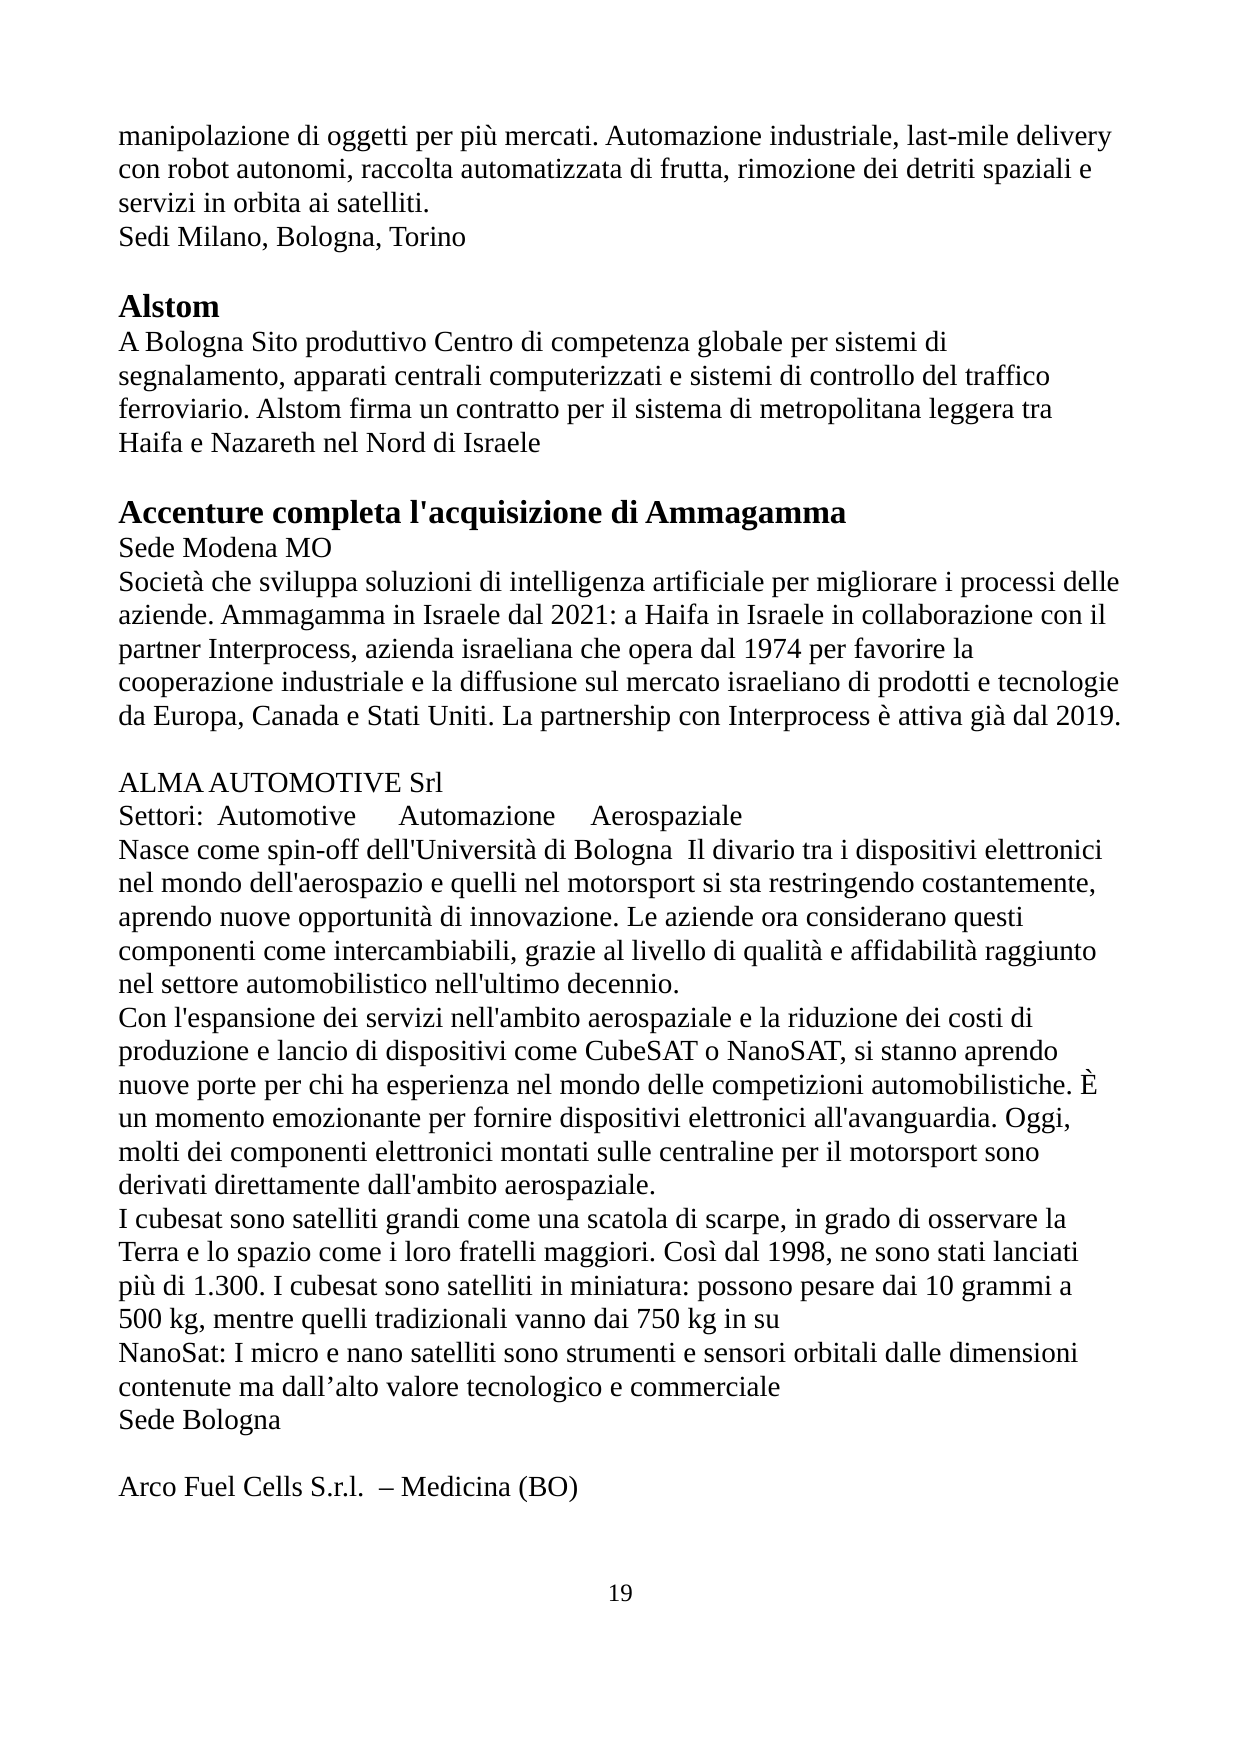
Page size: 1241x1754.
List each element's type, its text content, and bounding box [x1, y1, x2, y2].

text I cubesat sono satelliti grandi come una scatola di scarpe, in grado di osservare la Terra e lo spazio come i loro fratelli maggiori. Così dal 1998, ne sono stati lanciati più di 1.300. I cubesat sono satelliti in miniatura: possono pesare dai 10 grammi a 500 kg, mentre quelli tradizionali vanno dai 750 kg in su [118, 1201, 1122, 1335]
text Sede Bologna [118, 1402, 1122, 1436]
text NanoSat: I micro e nano satelliti sono strumenti e sensori orbitali dalle dimensioni contenute ma dall’alto valore tecnologico e commerciale [118, 1335, 1122, 1402]
text Sede Modena MO [118, 530, 1122, 564]
text Nasce come spin-off dell'Università di Bologna Il divario tra i dispositivi elettronici nel mondo dell'aerospazio e quelli nel motorsport si sta restringendo costantemente, aprendo nuove opportunità di innovazione. Le aziende ora considerano questi componenti come intercambiabili, grazie al livello di qualità e affidabilità raggiunto nel settore automobilistico nell'ultimo decennio. [118, 832, 1122, 1000]
text Accenture completa l'acquisizione di Ammagamma [118, 492, 1122, 530]
text Con l'espansione dei servizi nell'ambito aerospaziale e la riduzione dei costi di produzione e lancio di dispositivi come CubeSAT o NanoSAT, si stanno aprendo nuove porte per chi ha esperienza nel mondo delle competizioni automobilistiche. È un momento emozionante per fornire dispositivi elettronici all'avanguardia. Oggi, molti dei componenti elettronici montati sulle centraline per il motorsport sono derivati direttamente dall'ambito aerospaziale. [118, 1000, 1122, 1201]
text Alstom [118, 286, 1122, 324]
text ALMA AUTOMOTIVE Srl [118, 765, 1122, 798]
text manipolazione di oggetti per più mercati. Automazione industriale, last-mile delivery con robot autonomi, raccolta automatizzata di frutta, rimozione dei detriti spaziali e servizi in orbita ai satelliti. [118, 118, 1122, 219]
text Sedi Milano, Bologna, Torino [118, 219, 1122, 252]
text Settori: Automotive Automazione Aerospaziale [118, 798, 1122, 832]
text Società che sviluppa soluzioni di intelligenza artificiale per migliorare i processi delle aziende. Ammagamma in Israele dal 2021: a Haifa in Israele in collaborazione con il partner Interprocess, azienda israeliana che opera dal 1974 per favorire la cooperazione industriale e la diffusione sul mercato israeliano di prodotti e tecnologie da Europa, Canada e Stati Uniti. La partnership con Interprocess è attiva già dal 2019. [118, 564, 1122, 731]
text A Bologna Sito produttivo Centro di competenza globale per sistemi di segnalamento, apparati centrali computerizzati e sistemi di controllo del traffico ferroviario. Alstom firma un contratto per il sistema di metropolitana leggera tra Haifa e Nazareth nel Nord di Israele [118, 324, 1122, 458]
text Arco Fuel Cells S.r.l. – Medicina (BO) [118, 1469, 1122, 1503]
